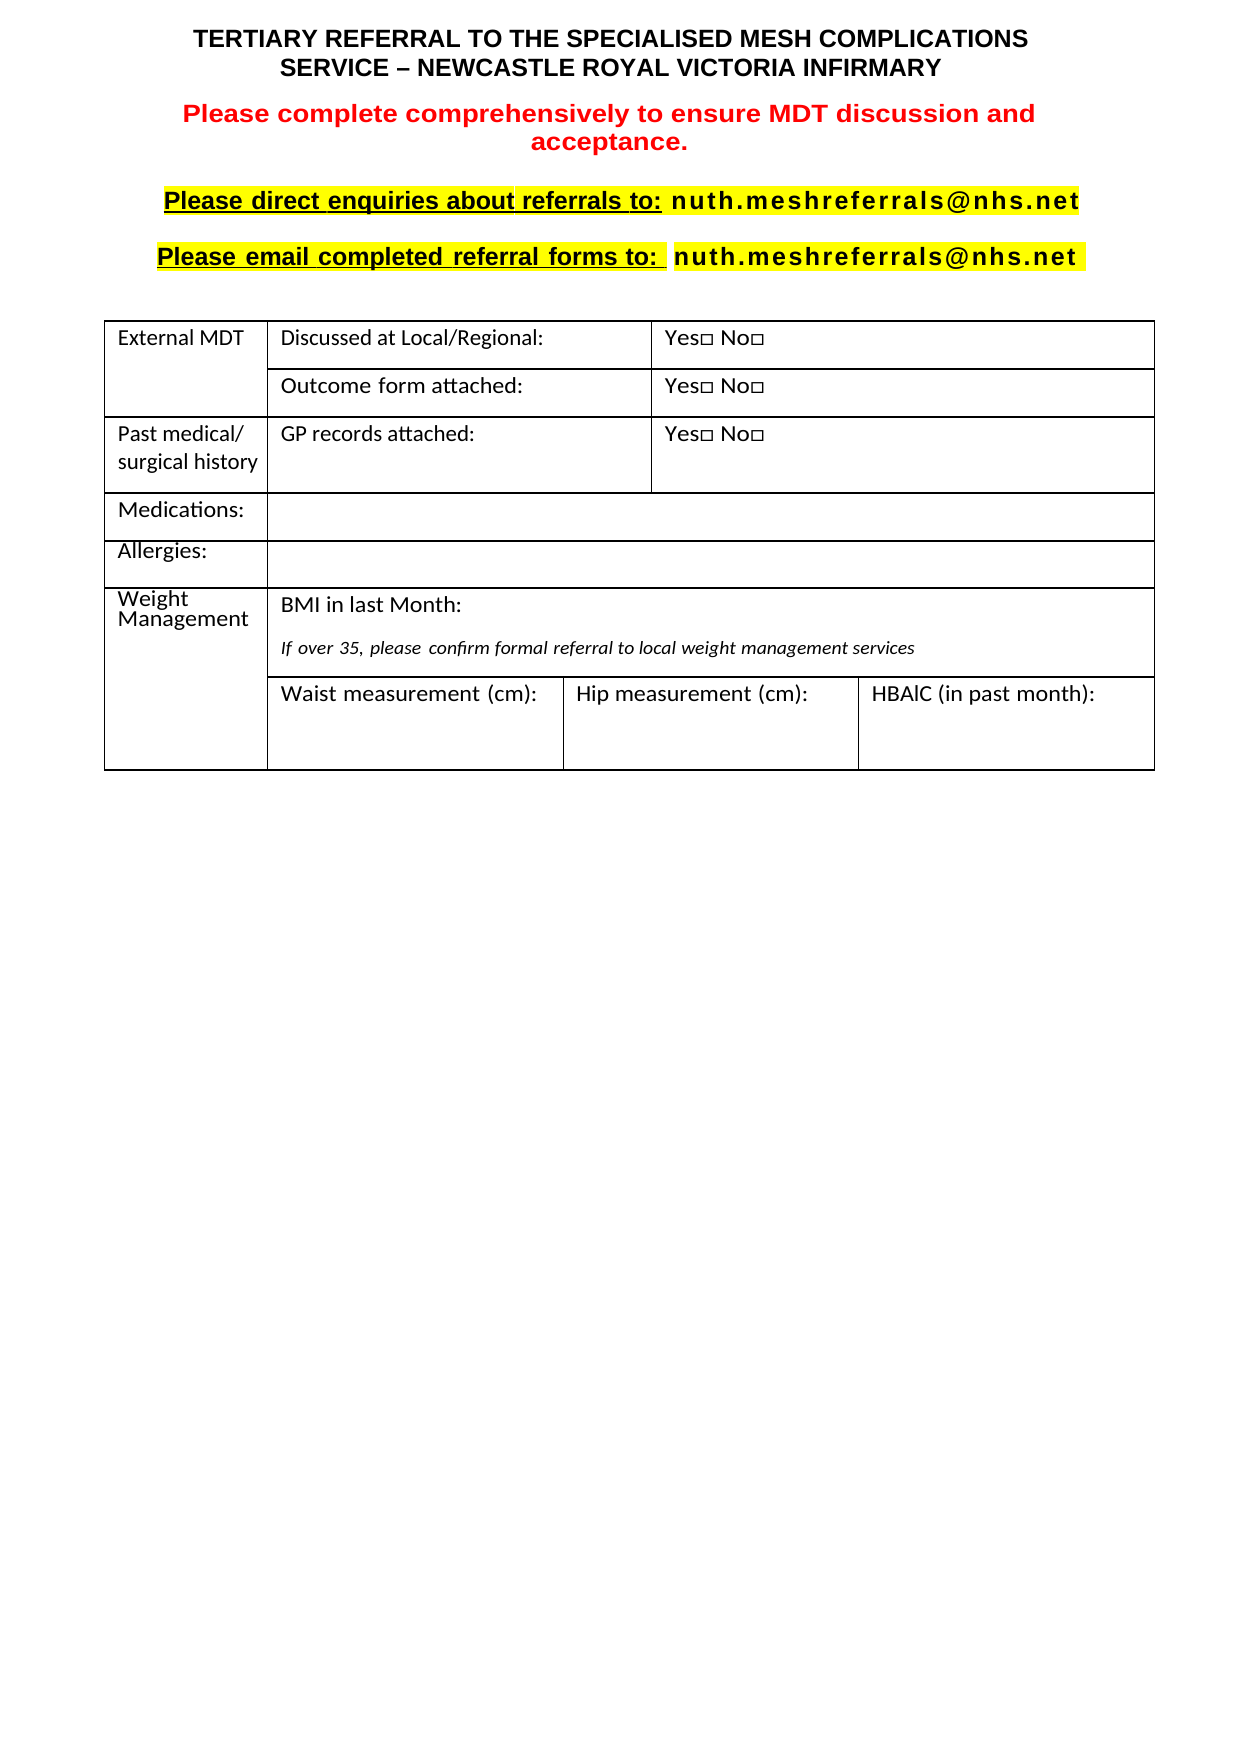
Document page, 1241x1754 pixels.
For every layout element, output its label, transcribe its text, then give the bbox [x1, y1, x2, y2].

table_cell Yes□ No□ [652, 370, 1154, 416]
table_cell External MDT [105, 322, 267, 416]
table_cell Discussed at Local/Regional: [268, 322, 651, 368]
table_cell Hip measurement (cm): [564, 678, 858, 769]
table_cell BMI in last Month: If over 35, please confirm formal referral to local weight management services [268, 589, 1154, 676]
table_cell GP records attached: [268, 418, 651, 492]
table_cell Yes□ No□ [652, 322, 1154, 368]
table_cell Medications: [105, 494, 267, 539]
table_cell [268, 494, 1154, 539]
table_cell Allergies: [105, 542, 267, 587]
table_cell Yes□ No□ [652, 418, 1154, 492]
table_cell Outcome form attached: [268, 370, 651, 416]
table_cell [268, 542, 1154, 587]
table_cell HBAlC (in past month): [859, 678, 1154, 769]
table_cell Waist measurement (cm): [268, 678, 563, 769]
table_cell Weight Management [105, 589, 267, 769]
table_cell Past medical/ surgical history [105, 418, 267, 492]
